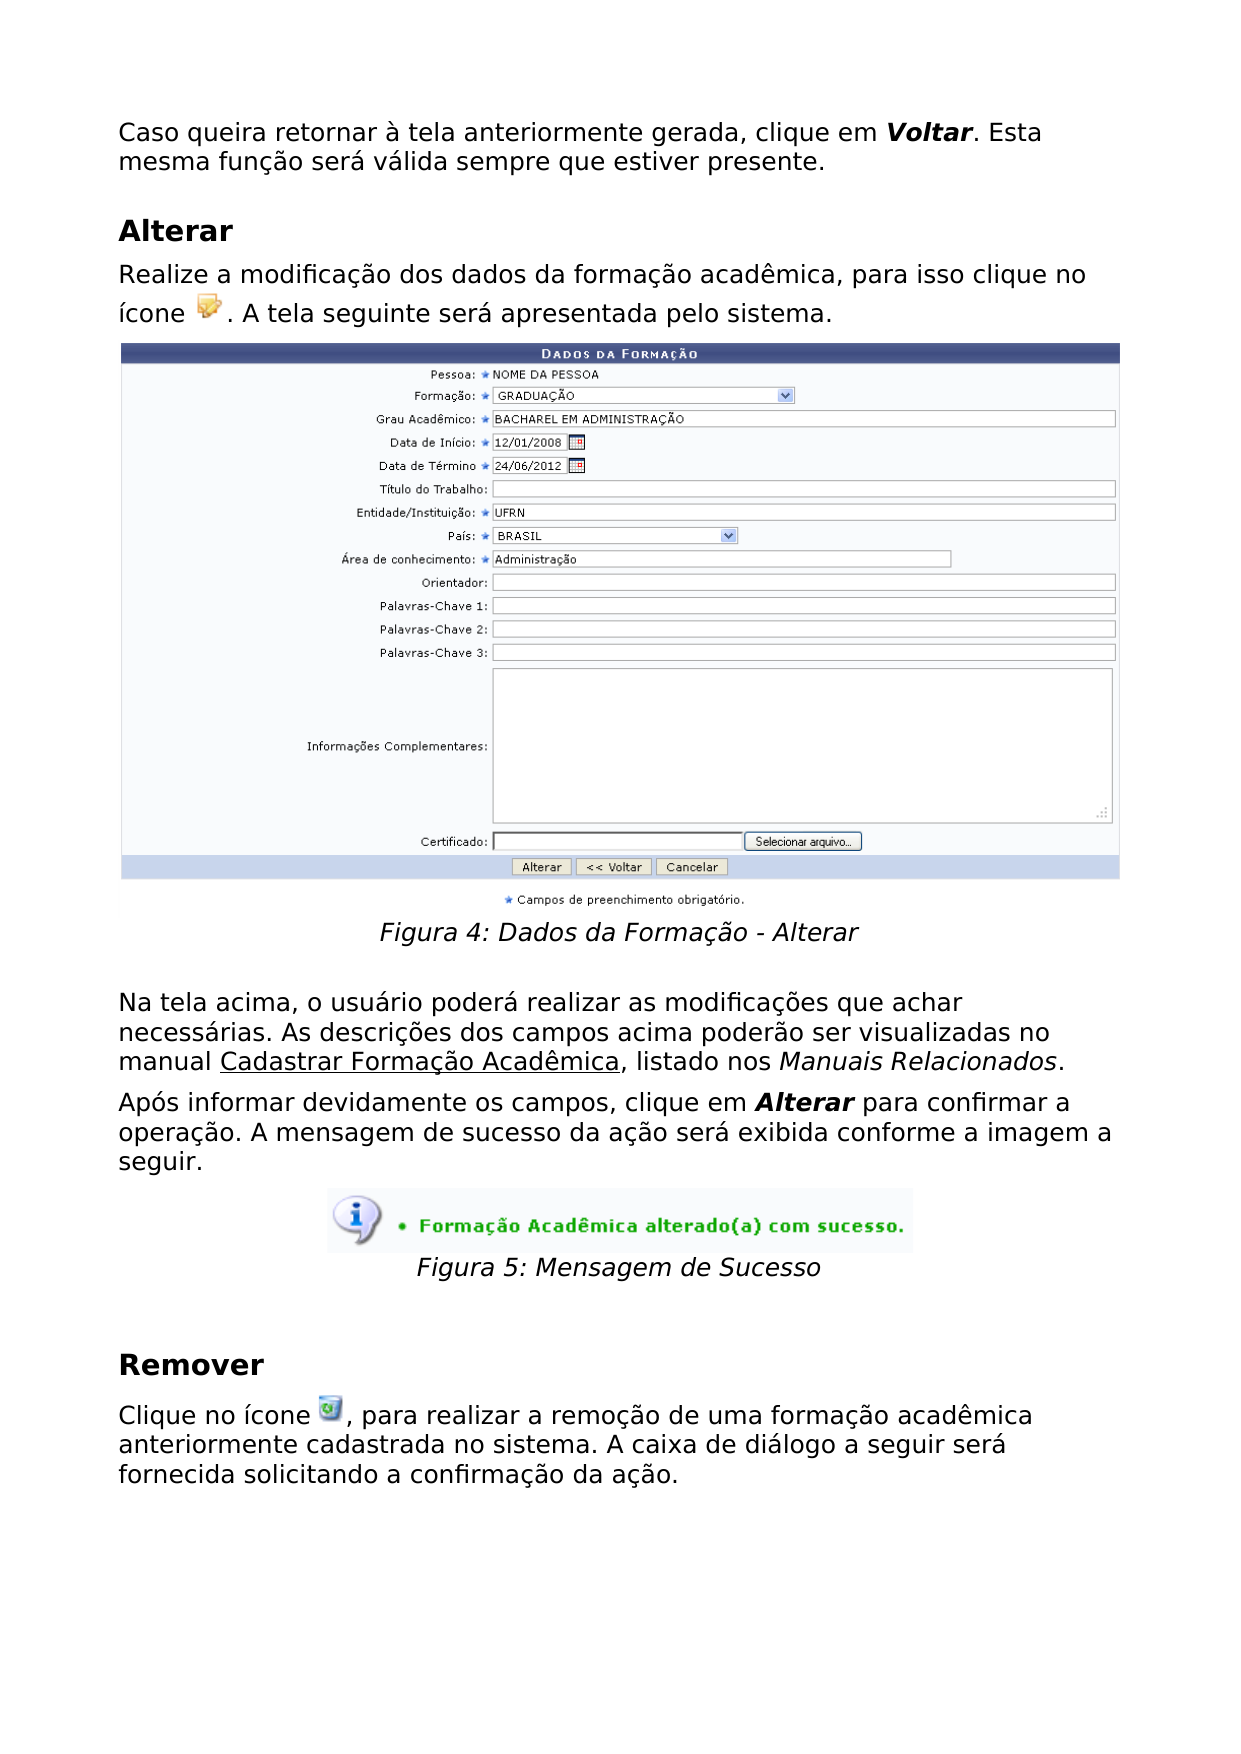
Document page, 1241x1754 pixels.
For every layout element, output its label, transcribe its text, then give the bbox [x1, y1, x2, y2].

subtitle Alterar [118, 214, 1122, 248]
text Na tela acima, o usuário poderá realizar as modificações que achar necessárias. As descrições dos campos acima poderão ser visualizadas no manual Cadastrar Formação Acadêmica, listado nos Manuais Relacionados. [118, 989, 1122, 1076]
text Figura 4: Dados da Formação - Alterar [118, 918, 1122, 947]
text Após informar devidamente os campos, clique em Alterar para confirmar a operação. A mensagem de sucesso da ação será exibida conforme a imagem a seguir. [118, 1089, 1122, 1176]
text Clique no ícone , para realizar a remoção de uma formação acadêmica anteriormente cadastrada no sistema. A caixa de diálogo a seguir será fornecida solicitando a confirmação da ação. [118, 1395, 1122, 1489]
subtitle Remover [118, 1348, 1122, 1382]
text Caso queira retornar à tela anteriormente gerada, clique em Voltar. Esta mesma função será válida sempre que estiver presente. [118, 118, 1122, 176]
picture [193, 289, 227, 323]
text Realize a modificação dos dados da formação acadêmica, para isso clique no ícone . A tela seguinte será apresentada pelo sistema. [118, 260, 1122, 328]
text Figura 5: Mensagem de Sucesso [327, 1253, 913, 1282]
picture [118, 340, 1123, 918]
picture [327, 1188, 914, 1253]
picture [318, 1395, 346, 1425]
